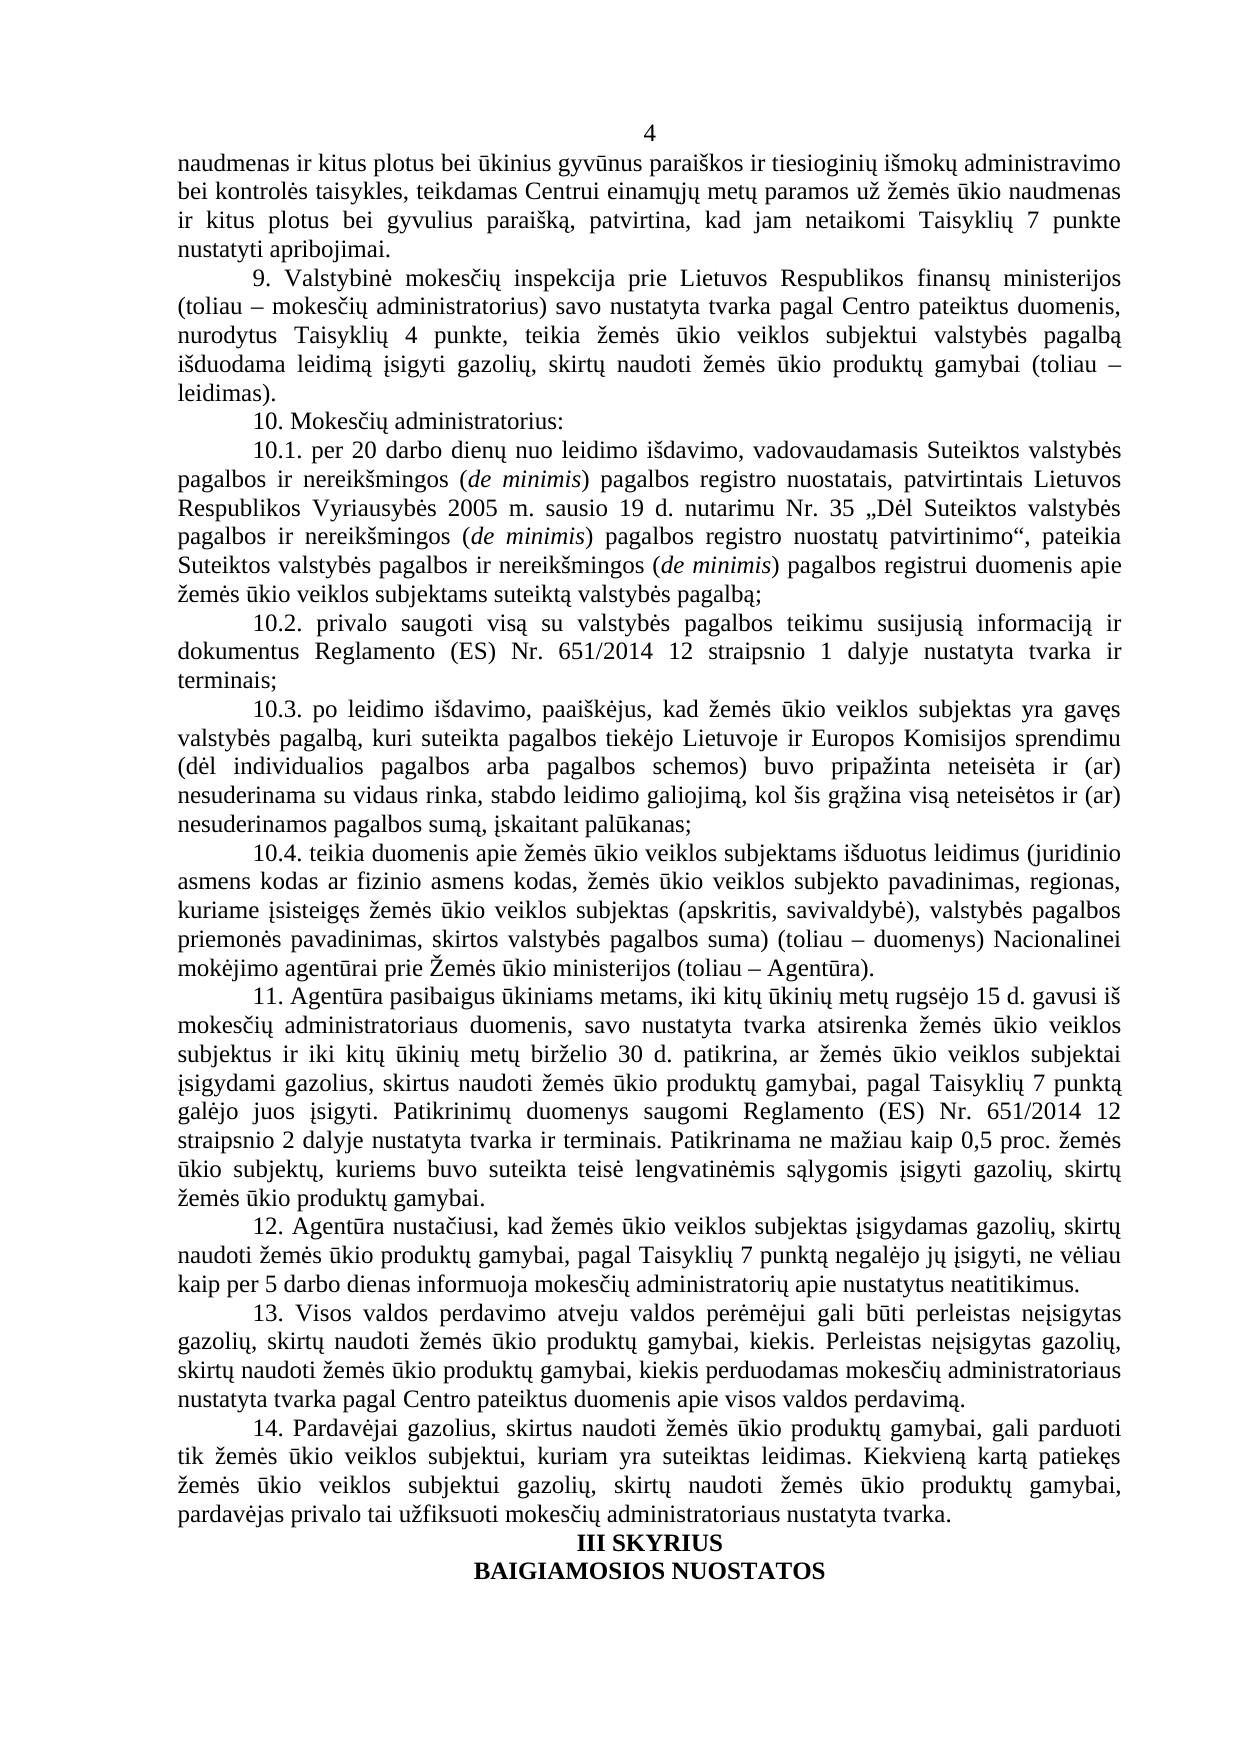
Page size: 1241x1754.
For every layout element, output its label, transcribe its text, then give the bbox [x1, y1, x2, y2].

text 10.3. po leidimo išdavimo, paaiškėjus, kad žemės ūkio veiklos subjektas yra gavęs valstybės pagalbą, kuri suteikta pagalbos tiekėjo Lietuvoje ir Europos Komisijos sprendimu (dėl individualios pagalbos arba pagalbos schemos) buvo pripažinta neteisėta ir (ar) nesuderinama su vidaus rinka, stabdo leidimo galiojimą, kol šis grąžina visą neteisėtos ir (ar) nesuderinamos pagalbos sumą, įskaitant palūkanas; [177, 694, 1122, 838]
text 10.1. per 20 darbo dienų nuo leidimo išdavimo, vadovaudamasis Suteiktos valstybės pagalbos ir nereikšmingos (de minimis) pagalbos registro nuostatais, patvirtintais Lietuvos Respublikos Vyriausybės 2005 m. sausio 19 d. nutarimu Nr. 35 „Dėl Suteiktos valstybės pagalbos ir nereikšmingos (de minimis) pagalbos registro nuostatų patvirtinimo“, pateikia Suteiktos valstybės pagalbos ir nereikšmingos (de minimis) pagalbos registrui duomenis apie žemės ūkio veiklos subjektams suteiktą valstybės pagalbą; [177, 435, 1122, 608]
text 9. Valstybinė mokesčių inspekcija prie Lietuvos Respublikos finansų ministerijos (toliau – mokesčių administratorius) savo nustatyta tvarka pagal Centro pateiktus duomenis, nurodytus Taisyklių 4 punkte, teikia žemės ūkio veiklos subjektui valstybės pagalbą išduodama leidimą įsigyti gazolių, skirtų naudoti žemės ūkio produktų gamybai (toliau – leidimas). [177, 263, 1122, 406]
text 10. Mokesčių administratorius: [177, 406, 1122, 435]
text 10.2. privalo saugoti visą su valstybės pagalbos teikimu susijusią informaciją ir dokumentus Reglamento (ES) Nr. 651/2014 12 straipsnio 1 dalyje nustatyta tvarka ir terminais; [177, 608, 1122, 694]
text 10.4. teikia duomenis apie žemės ūkio veiklos subjektams išduotus leidimus (juridinio asmens kodas ar fizinio asmens kodas, žemės ūkio veiklos subjekto pavadinimas, regionas, kuriame įsisteigęs žemės ūkio veiklos subjektas (apskritis, savivaldybė), valstybės pagalbos priemonės pavadinimas, skirtos valstybės pagalbos suma) (toliau – duomenys) Nacionalinei mokėjimo agentūrai prie Žemės ūkio ministerijos (toliau – Agentūra). [177, 838, 1122, 981]
text 13. Visos valdos perdavimo atveju valdos perėmėjui gali būti perleistas neįsigytas gazolių, skirtų naudoti žemės ūkio produktų gamybai, kiekis. Perleistas neįsigytas gazolių, skirtų naudoti žemės ūkio produktų gamybai, kiekis perduodamas mokesčių administratoriaus nustatyta tvarka pagal Centro pateiktus duomenis apie visos valdos perdavimą. [177, 1298, 1122, 1413]
text 11. Agentūra pasibaigus ūkiniams metams, iki kitų ūkinių metų rugsėjo 15 d. gavusi iš mokesčių administratoriaus duomenis, savo nustatyta tvarka atsirenka žemės ūkio veiklos subjektus ir iki kitų ūkinių metų birželio 30 d. patikrina, ar žemės ūkio veiklos subjektai įsigydami gazolius, skirtus naudoti žemės ūkio produktų gamybai, pagal Taisyklių 7 punktą galėjo juos įsigyti. Patikrinimų duomenys saugomi Reglamento (ES) Nr. 651/2014 12 straipsnio 2 dalyje nustatyta tvarka ir terminais. Patikrinama ne mažiau kaip 0,5 proc. žemės ūkio subjektų, kuriems buvo suteikta teisė lengvatinėmis sąlygomis įsigyti gazolių, skirtų žemės ūkio produktų gamybai. [177, 981, 1122, 1211]
text 12. Agentūra nustačiusi, kad žemės ūkio veiklos subjektas įsigydamas gazolių, skirtų naudoti žemės ūkio produktų gamybai, pagal Taisyklių 7 punktą negalėjo jų įsigyti, ne vėliau kaip per 5 darbo dienas informuoja mokesčių administratorių apie nustatytus neatitikimus. [177, 1211, 1122, 1298]
text III SKYRIUS [177, 1528, 1122, 1556]
text naudmenas ir kitus plotus bei ūkinius gyvūnus paraiškos ir tiesioginių išmokų administravimo bei kontrolės taisykles, teikdamas Centrui einamųjų metų paramos už žemės ūkio naudmenas ir kitus plotus bei gyvulius paraišką, patvirtina, kad jam netaikomi Taisyklių 7 punkte nustatyti apribojimai. [177, 148, 1122, 263]
text BAIGIAMOSIOS NUOSTATOS [177, 1556, 1122, 1585]
text 14. Pardavėjai gazolius, skirtus naudoti žemės ūkio produktų gamybai, gali parduoti tik žemės ūkio veiklos subjektui, kuriam yra suteiktas leidimas. Kiekvieną kartą patiekęs žemės ūkio veiklos subjektui gazolių, skirtų naudoti žemės ūkio produktų gamybai, pardavėjas privalo tai užfiksuoti mokesčių administratoriaus nustatyta tvarka. [177, 1413, 1122, 1528]
